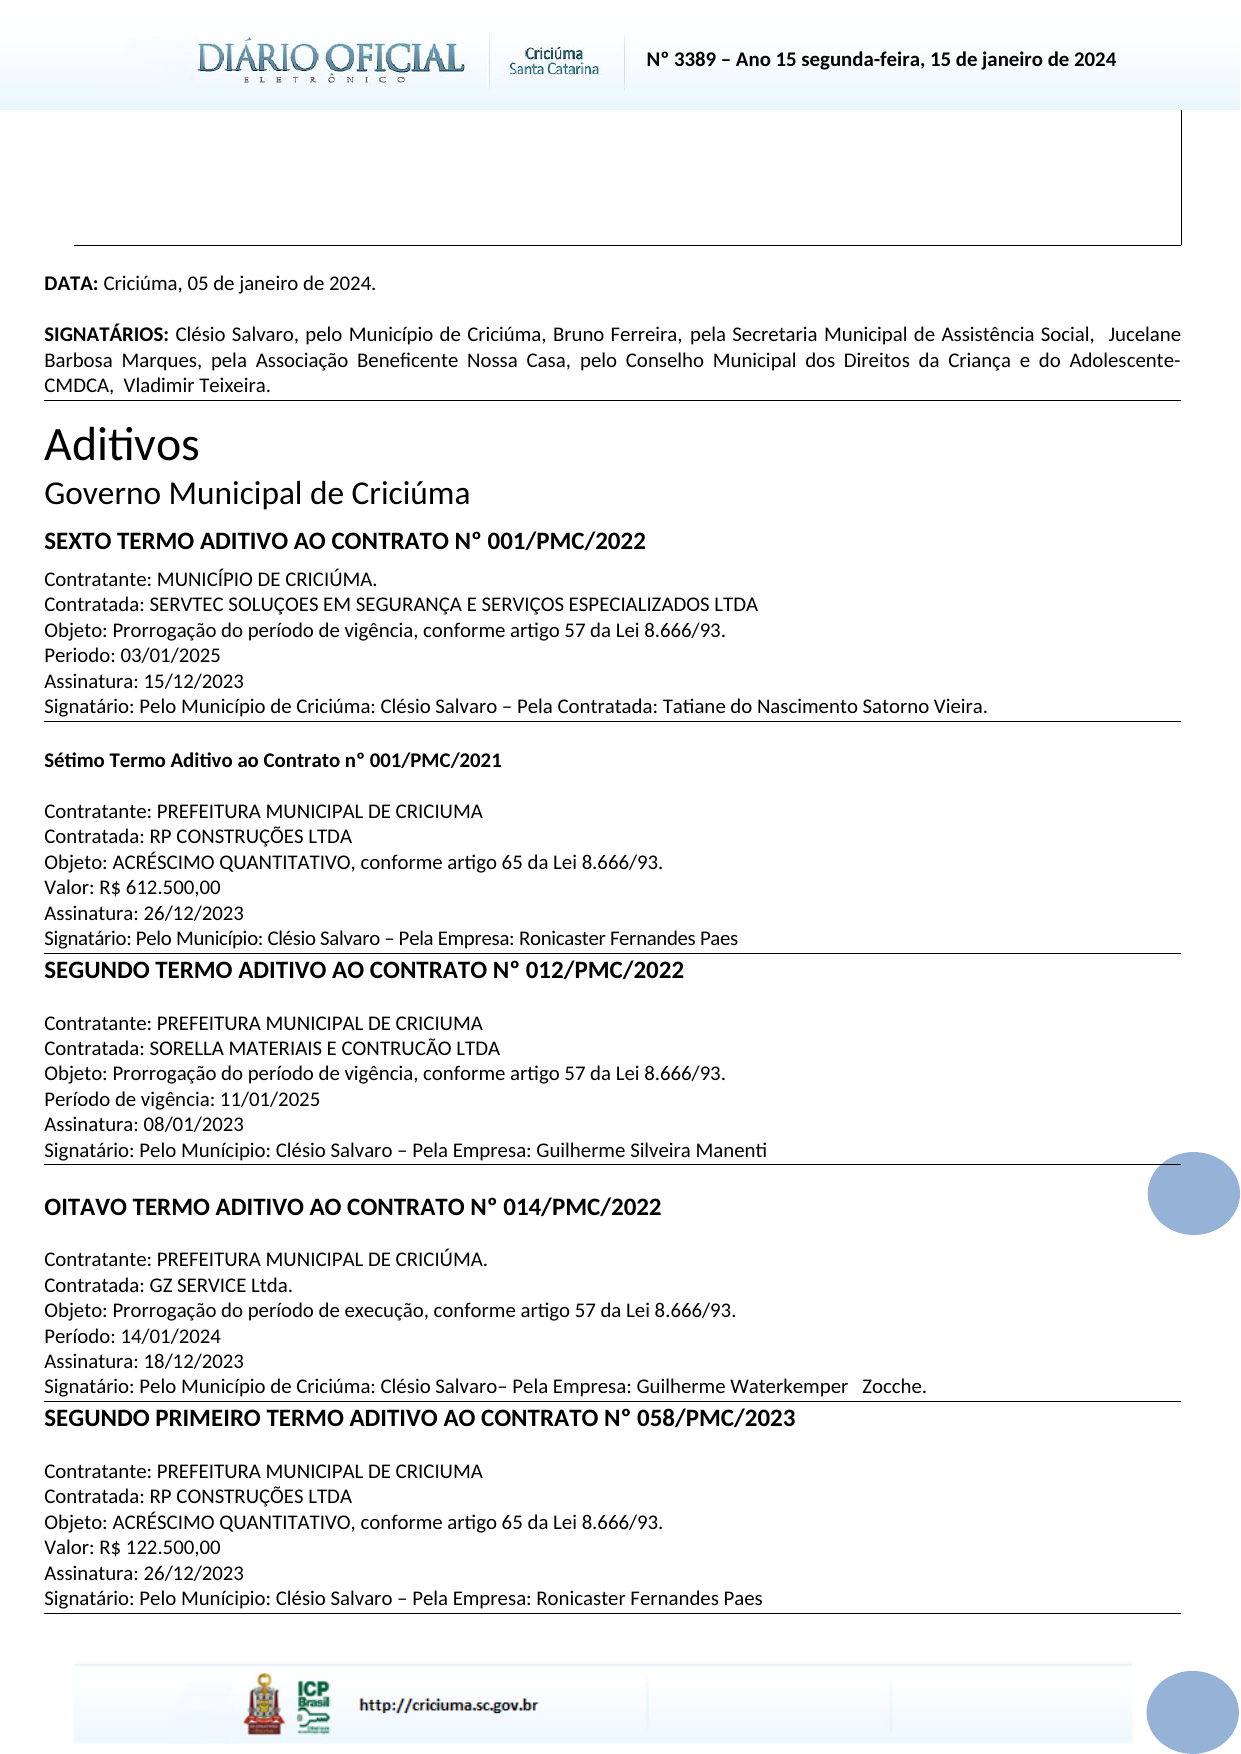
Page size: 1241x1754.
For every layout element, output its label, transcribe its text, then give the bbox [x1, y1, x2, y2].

text Assinatura: 08/01/2023 [44, 1111, 1181, 1137]
text Contratante: PREFEITURA MUNICIPAL DE CRICIUMA [44, 798, 1181, 823]
text Assinatura: 26/12/2023 [44, 1560, 1181, 1585]
text Contratante: PREFEITURA MUNICIPAL DE CRICIUMA [44, 1010, 1181, 1035]
text Objeto: Prorrogação do período de execução, conforme artigo 57 da Lei 8.666/93. [44, 1297, 1181, 1323]
text Contratada: GZ SERVICE Ltda. [44, 1272, 1181, 1297]
text SEGUNDO TERMO ADITIVO AO CONTRATO Nº 012/PMC/2022 [44, 954, 1181, 984]
text Contratada: RP CONSTRUÇÕES LTDA [44, 823, 1181, 849]
text Governo Municipal de Criciúma [44, 472, 1181, 513]
text Objeto: Prorrogação do período de vigência, conforme artigo 57 da Lei 8.666/93. [44, 1061, 1181, 1086]
text Valor: R$ 122.500,00 [44, 1534, 1181, 1560]
text SIGNATÁRIOS: Clésio Salvaro, pelo Município de Criciúma, Bruno Ferreira, pela Secretaria Municipal de Assistência Social, Jucelane Barbosa Marques, pela Associação Beneficente Nossa Casa, pelo Conselho Municipal dos Direitos da Criança e do Adolescente-CMDCA, Vladimir Teixeira. [44, 321, 1181, 400]
text SEGUNDO PRIMEIRO TERMO ADITIVO AO CONTRATO Nº 058/PMC/2023 [44, 1402, 1181, 1433]
text Signatário: Pelo Município de Criciúma: Clésio Salvaro– Pela Empresa: Guilherme Waterkemper Zocche. [44, 1374, 1181, 1401]
text Signatário: Pelo Município: Clésio Salvaro – Pela Empresa: Ronicaster Fernandes Paes [44, 925, 1181, 953]
text Signatário: Pelo Munícipio: Clésio Salvaro – Pela Empresa: Ronicaster Fernandes Paes [44, 1585, 1181, 1613]
text Contratante: PREFEITURA MUNICIPAL DE CRICIUMA [44, 1458, 1181, 1484]
text Contratada: RP CONSTRUÇÕES LTDA [44, 1484, 1181, 1509]
text Assinatura: 18/12/2023 [44, 1348, 1181, 1374]
text SEXTO TERMO ADITIVO AO CONTRATO Nº 001/PMC/2022 [44, 526, 1181, 556]
text Assinatura: 15/12/2023 [44, 668, 1181, 693]
text DATA: Criciúma, 05 de janeiro de 2024. [44, 271, 1181, 296]
text Signatário: Pelo Município de Criciúma: Clésio Salvaro – Pela Contratada: Tatiane do Nascimento Satorno Vieira. [44, 693, 1181, 721]
text Objeto: ACRÉSCIMO QUANTITATIVO, conforme artigo 65 da Lei 8.666/93. [44, 849, 1181, 874]
text Periodo: 03/01/2025 [44, 642, 1181, 668]
text Objeto: ACRÉSCIMO QUANTITATIVO, conforme artigo 65 da Lei 8.666/93. [44, 1509, 1181, 1534]
text OITAVO TERMO ADITIVO AO CONTRATO Nº 014/PMC/2022 [44, 1191, 1158, 1221]
text Valor: R$ 612.500,00 [44, 874, 1181, 900]
text Contratada: SORELLA MATERIAIS E CONTRUCÃO LTDA [44, 1035, 1181, 1061]
text Período: 14/01/2024 [44, 1323, 1181, 1348]
text Assinatura: 26/12/2023 [44, 900, 1181, 925]
text Objeto: Prorrogação do período de vigência, conforme artigo 57 da Lei 8.666/93. [44, 617, 1181, 642]
text Contratante: MUNICÍPIO DE CRICIÚMA. [44, 566, 1181, 592]
text Período de vigência: 11/01/2025 [44, 1086, 1181, 1111]
text Signatário: Pelo Munícipio: Clésio Salvaro – Pela Empresa: Guilherme Silveira Manenti [44, 1137, 1181, 1164]
text Contratada: SERVTEC SOLUÇOES EM SEGURANÇA E SERVIÇOS ESPECIALIZADOS LTDA [44, 592, 1181, 617]
text Aditivos [44, 413, 1181, 472]
text Contratante: PREFEITURA MUNICIPAL DE CRICIÚMA. [44, 1247, 1181, 1272]
text Sétimo Termo Aditivo ao Contrato nº 001/PMC/2021 [44, 747, 1181, 773]
